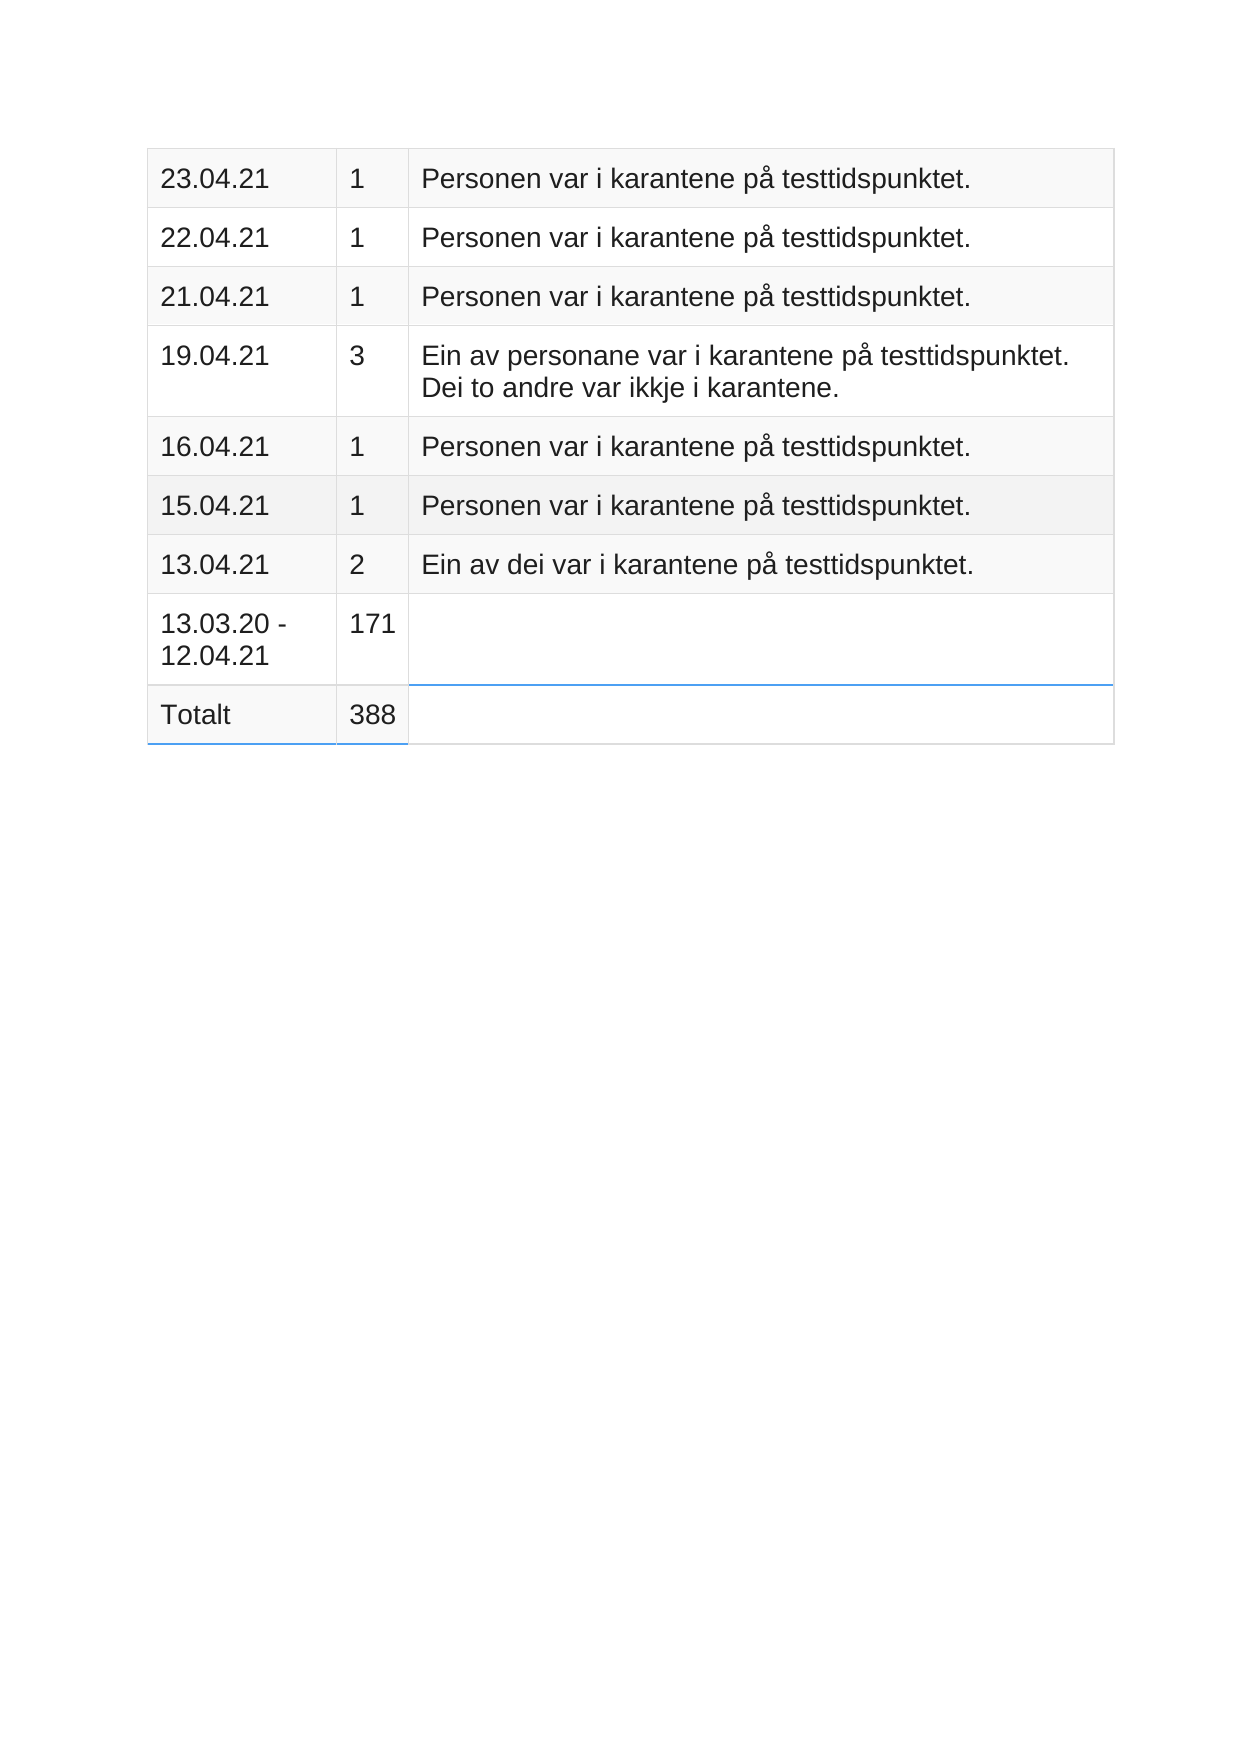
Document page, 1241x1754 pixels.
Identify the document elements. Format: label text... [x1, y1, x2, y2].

table_cell [409, 686, 1113, 743]
table_cell 388 [337, 686, 408, 743]
table_cell 23.04.21 [148, 149, 336, 207]
table_cell 1 [337, 149, 408, 207]
table_cell Personen var i karantene på testtidspunktet. [409, 208, 1113, 266]
table_cell 15.04.21 [148, 476, 336, 534]
table_cell 1 [337, 476, 408, 534]
table_cell Personen var i karantene på testtidspunktet. [409, 149, 1113, 207]
table_cell 2 [337, 535, 408, 593]
table_cell 13.04.21 [148, 535, 336, 593]
table_cell Ein av personane var i karantene på testtidspunktet. Dei to andre var ikkje i karantene. [409, 326, 1113, 416]
table_cell Ein av dei var i karantene på testtidspunktet. [409, 535, 1113, 593]
table_cell 13.03.20 - 12.04.21 [148, 594, 336, 684]
table_cell Personen var i karantene på testtidspunktet. [409, 417, 1113, 475]
table_cell 16.04.21 [148, 417, 336, 475]
table_cell 1 [337, 417, 408, 475]
table_cell Personen var i karantene på testtidspunktet. [409, 476, 1113, 534]
table_cell 19.04.21 [148, 326, 336, 416]
table_cell 1 [337, 208, 408, 266]
table_cell 21.04.21 [148, 267, 336, 324]
table_cell 22.04.21 [148, 208, 336, 266]
table_cell 3 [337, 326, 408, 416]
table_cell 171 [337, 594, 408, 684]
table_cell [409, 594, 1113, 684]
table_cell Personen var i karantene på testtidspunktet. [409, 267, 1113, 324]
table_cell 1 [337, 267, 408, 324]
table_cell Totalt [148, 686, 336, 743]
